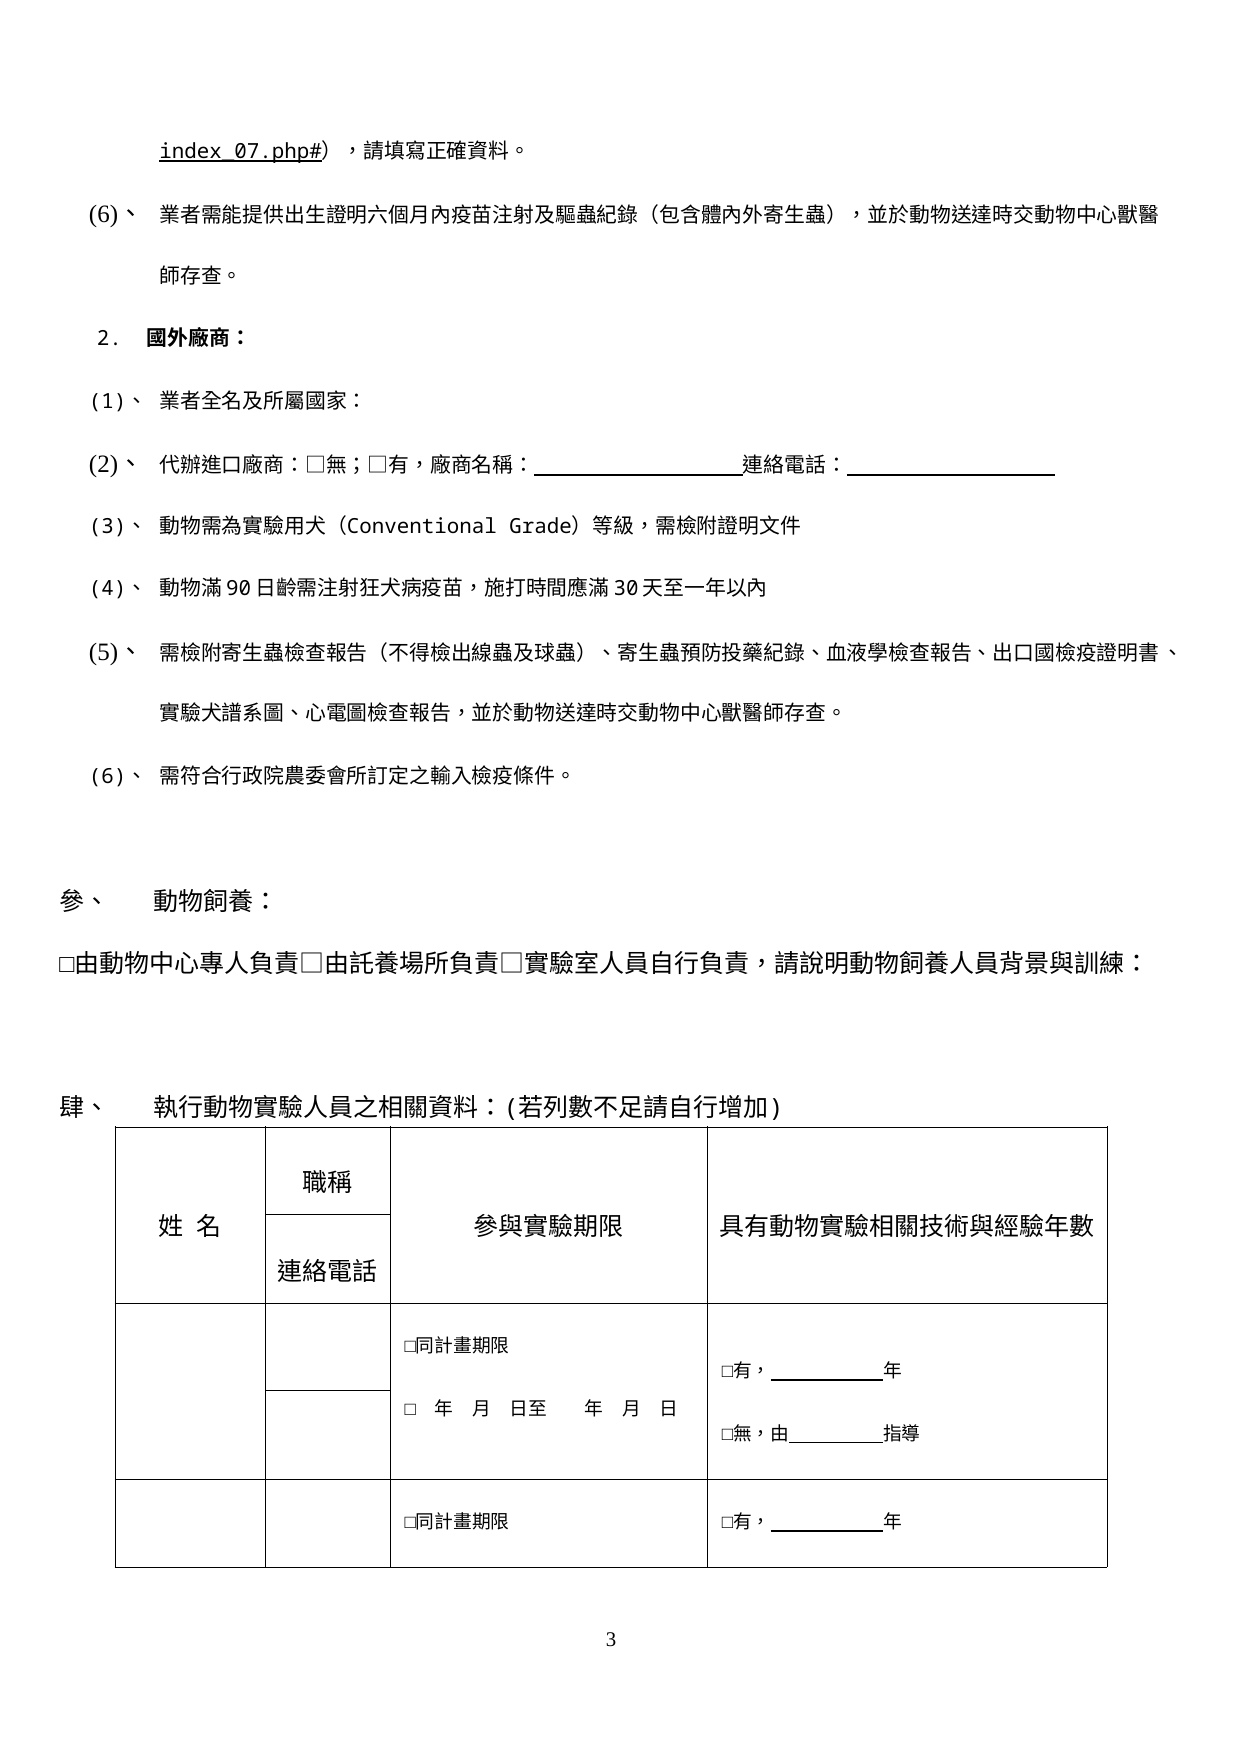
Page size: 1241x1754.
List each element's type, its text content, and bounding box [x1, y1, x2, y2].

table_header 職稱 [266, 1128, 390, 1214]
list 國外廠商： [97, 295, 1162, 358]
table_cell □同計畫期限 [391, 1480, 707, 1566]
list index_07.php#），請填寫正確資料。 [89, 108, 1162, 170]
table_header 姓 名 [116, 1128, 265, 1302]
table_cell [116, 1480, 265, 1566]
list 需符合行政院農委會所訂定之輸入檢疫條件。 [89, 733, 1162, 795]
list 執行動物實驗人員之相關資料：(若列數不足請自行增加) [59, 1064, 1162, 1126]
text □由動物中心專人負責□由託養場所負責□實驗室人員自行負責，請說明動物飼養人員背景與訓練： [59, 920, 1162, 983]
table_header 具有動物實驗相關技術與經驗年數 [708, 1128, 1107, 1302]
table_cell [266, 1391, 390, 1478]
list 業者全名及所屬國家： [89, 358, 1162, 420]
table_cell 連絡電話 [266, 1215, 390, 1302]
table_cell □有， 年 [708, 1480, 1107, 1566]
table_header 參與實驗期限 [391, 1128, 707, 1302]
list 業者需能提供出生證明六個月內疫苗注射及驅蟲紀錄（包含體內外寄生蟲），並於動物送達時交動物中心獸醫師存查。 [89, 170, 1162, 295]
list 動物滿90日齡需注射狂犬病疫苗，施打時間應滿30天至一年以內 [89, 545, 1162, 608]
table_cell □同計畫期限 □ 年 月 日至 年 月 日 [391, 1304, 707, 1478]
list 需檢附寄生蟲檢查報告（不得檢出線蟲及球蟲）、寄生蟲預防投藥紀錄、血液學檢查報告、出口國檢疫證明書、實驗犬譜系圖、心電圖檢查報告，並於動物送達時交動物中心獸醫師存查。 [89, 608, 1162, 733]
table_cell [266, 1480, 390, 1566]
list 代辦進口廠商：□無；□有，廠商名稱： 連絡電話： [89, 420, 1162, 483]
list 動物需為實驗用犬（Conventional Grade）等級，需檢附證明文件 [89, 483, 1162, 545]
list 動物飼養： [59, 858, 1162, 920]
table_cell □有， 年 □無，由 指導 [708, 1304, 1107, 1478]
table_cell [266, 1304, 390, 1390]
table_cell [116, 1304, 265, 1478]
